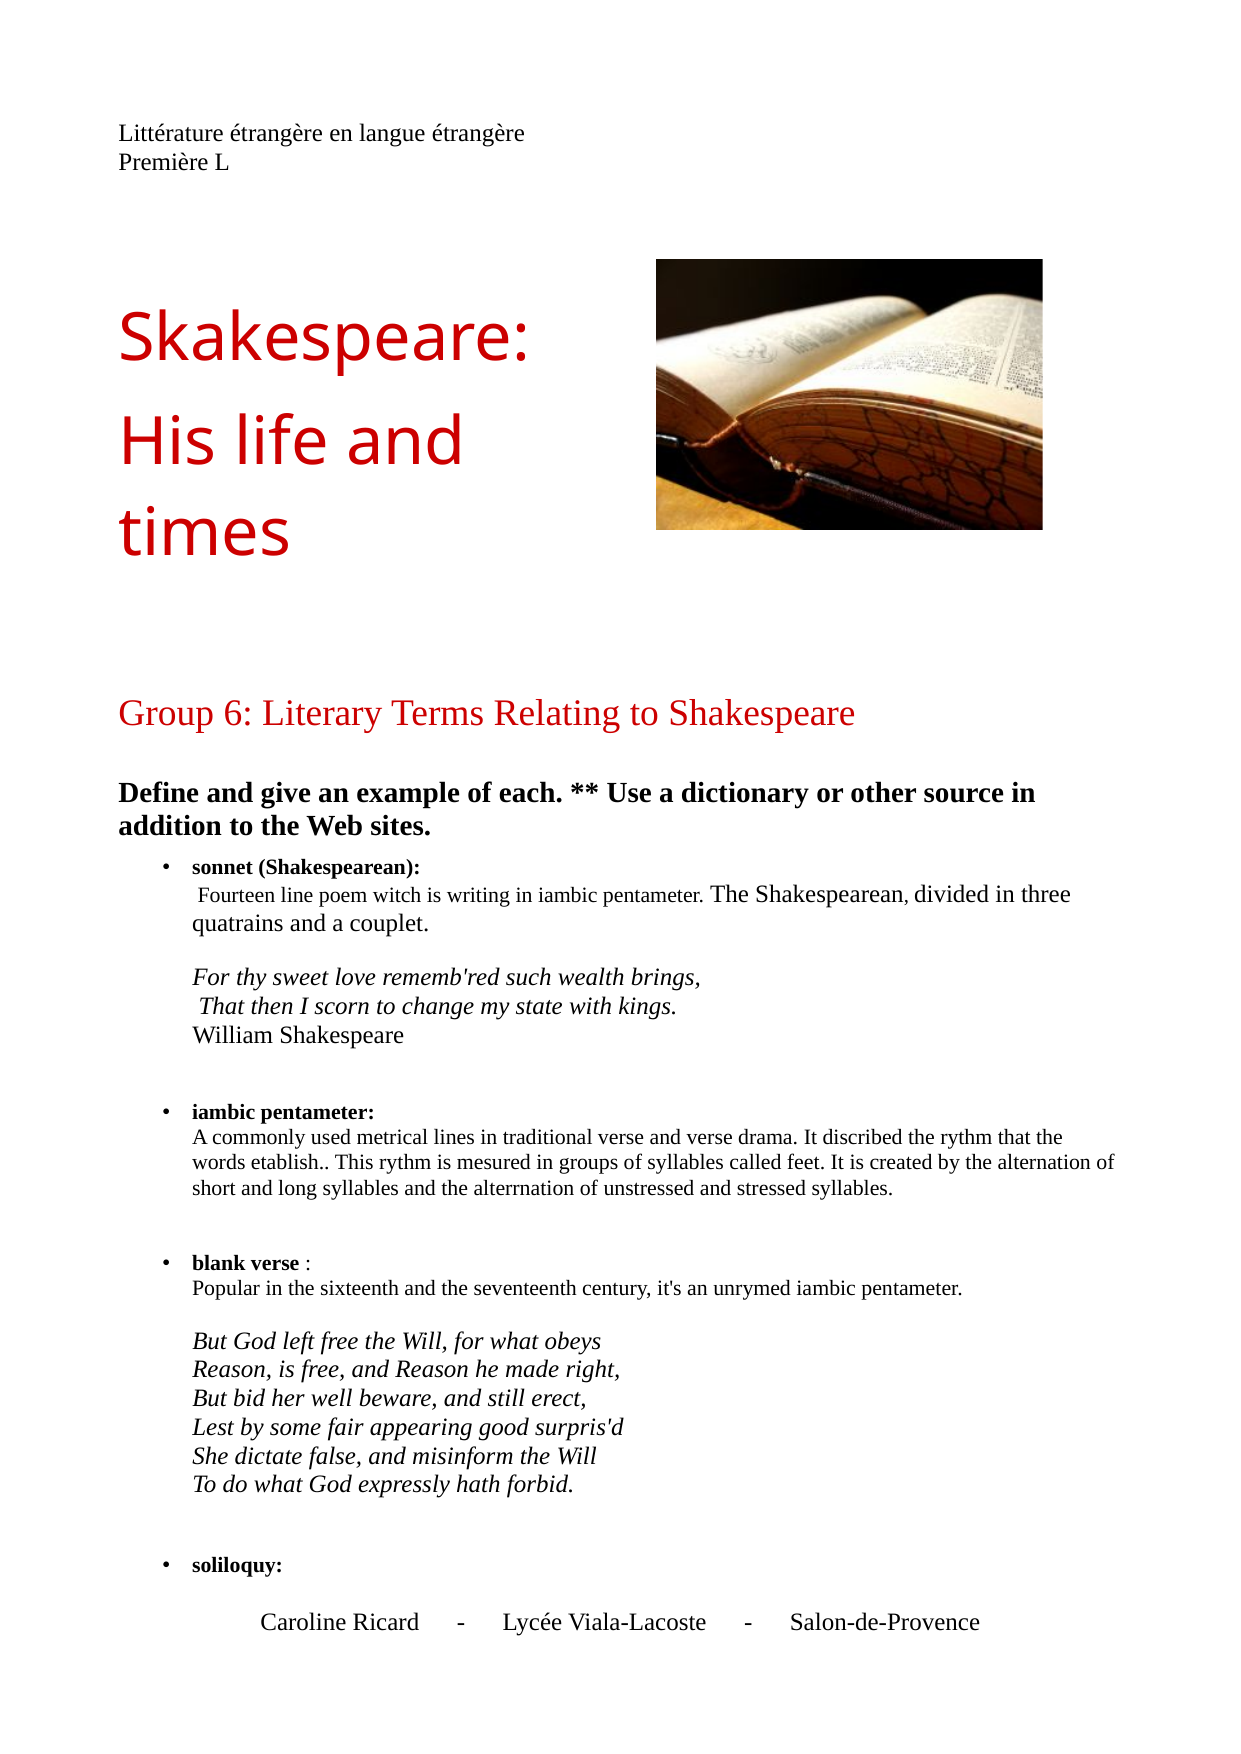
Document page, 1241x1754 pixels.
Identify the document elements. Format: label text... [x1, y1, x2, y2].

list Fourteen line poem witch is writing in iambic pentameter. The Shakespearean, divided in three quatrains and a couplet. [162, 879, 1122, 937]
text [1043, 289, 1122, 380]
list iambic pentameter: [162, 1099, 1122, 1124]
picture [656, 259, 1043, 530]
list sonnet (Shakespearean): [162, 854, 1122, 879]
text His life and times [118, 393, 1122, 574]
text William Shakespeare [118, 1020, 1122, 1048]
list blank verse : [162, 1250, 1122, 1275]
text Skakespeare: [118, 289, 656, 380]
text But God left free the Will, for what obeys Reason, is free, and Reason he made right, But bid her well beware, and still erect, Lest by some fair appearing good surpris'd She dictate false, and misinform the Will To do what God expressly hath forbid. [118, 1326, 1122, 1498]
list Popular in the sixteenth and the seventeenth century, it's an unrymed iambic pentameter. [162, 1275, 1122, 1301]
text Group 6: Literary Terms Relating to Shakespeare [118, 690, 1122, 733]
list A commonly used metrical lines in traditional verse and verse drama. It discribed the rythm that the words etablish.. This rythm is mesured in groups of syllables called feet. It is created by the alternation of short and long syllables and the alterrnation of unstressed and stressed syllables. [162, 1124, 1122, 1200]
list soliloquy: [162, 1552, 1122, 1577]
text Define and give an example of each. ** Use a dictionary or other source in addition to the Web sites. [118, 746, 1122, 842]
text For thy sweet love rememb'red such wealth brings, That then I scorn to change my state with kings. [118, 962, 1122, 1020]
